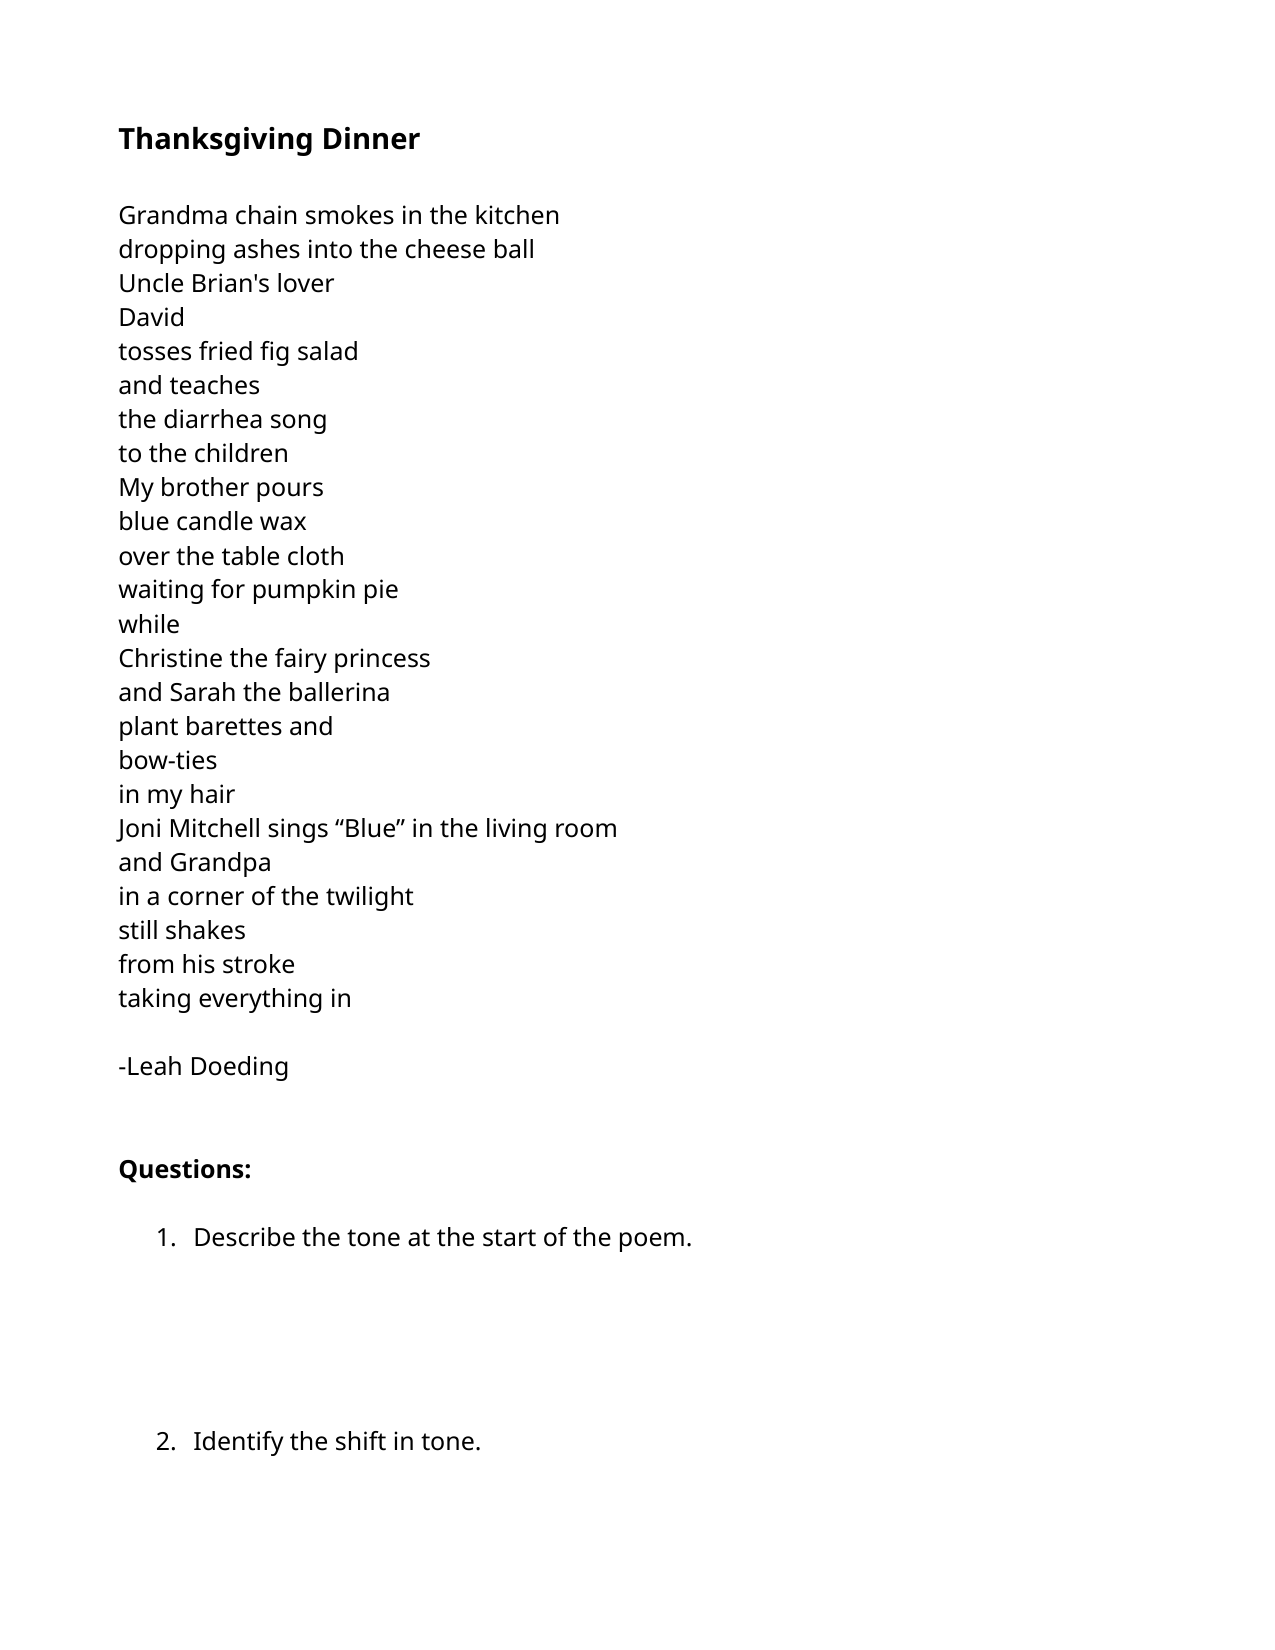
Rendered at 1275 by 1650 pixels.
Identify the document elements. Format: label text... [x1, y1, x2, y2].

text Joni Mitchell sings “Blue” in the living room [118, 811, 1157, 845]
text Grandma chain smokes in the kitchen [118, 197, 1157, 232]
text while [118, 606, 1157, 640]
text My brother pours [118, 470, 1157, 504]
text in a corner of the twilight [118, 879, 1157, 913]
text Thanksgiving Dinner [118, 118, 1157, 158]
text in my hair [118, 777, 1157, 811]
text taking everything in [118, 981, 1157, 1015]
text still shakes [118, 913, 1157, 947]
text Uncle Brian's lover [118, 266, 1157, 300]
list Describe the tone at the start of the poem. [156, 1219, 1157, 1253]
text and teaches [118, 368, 1157, 402]
text plant barettes and [118, 708, 1157, 742]
text dropping ashes into the cheese ball [118, 232, 1157, 266]
text bow-ties [118, 742, 1157, 777]
text Christine the fairy princess [118, 640, 1157, 674]
text from his stroke [118, 947, 1157, 981]
text tosses fried fig salad [118, 334, 1157, 368]
text over the table cloth [118, 538, 1157, 572]
text and Grandpa [118, 845, 1157, 879]
list Identify the shift in tone. [156, 1424, 1157, 1458]
text blue candle wax [118, 504, 1157, 538]
text and Sarah the ballerina [118, 674, 1157, 708]
text the diarrhea song [118, 402, 1157, 436]
text to the children [118, 436, 1157, 470]
text waiting for pumpkin pie [118, 572, 1157, 606]
text Questions: [118, 1151, 1157, 1185]
text -Leah Doeding [118, 1049, 1157, 1083]
text David [118, 300, 1157, 334]
